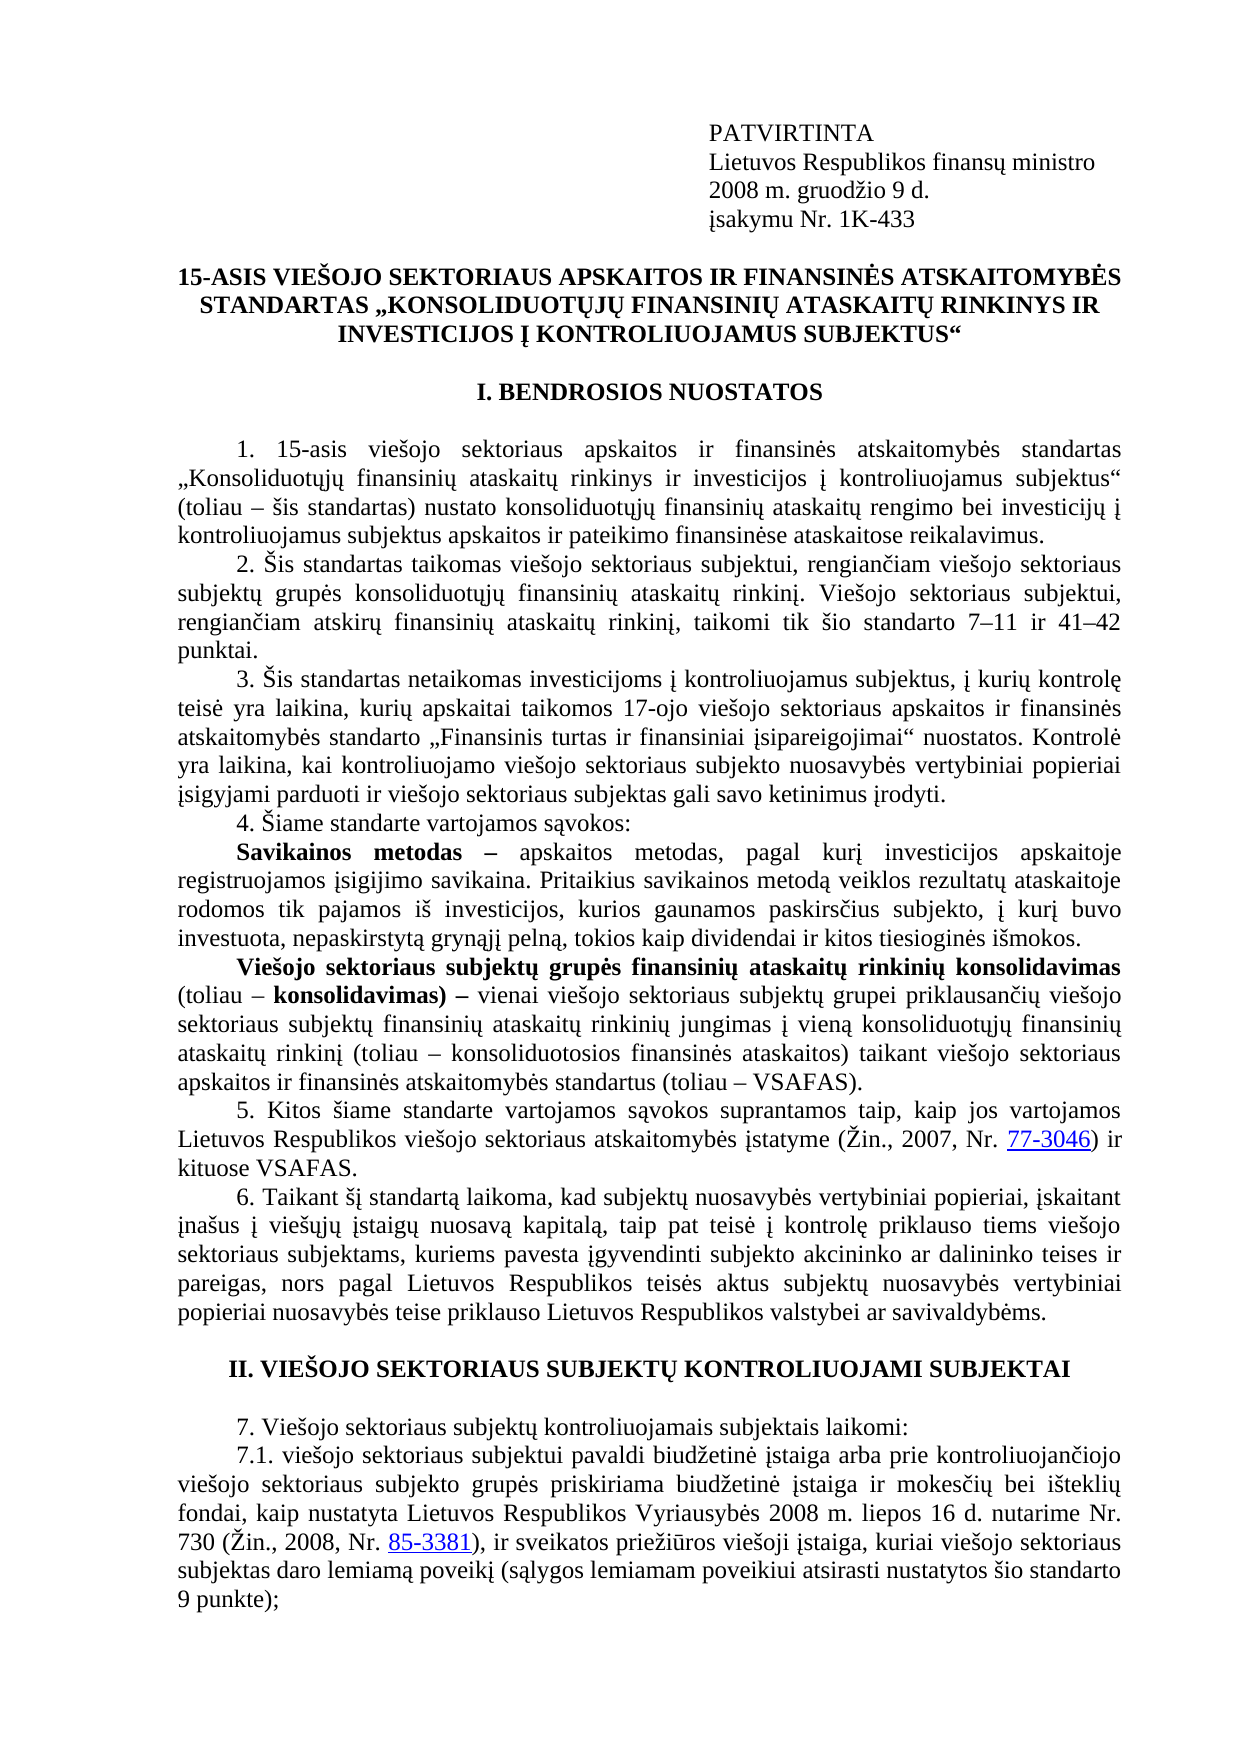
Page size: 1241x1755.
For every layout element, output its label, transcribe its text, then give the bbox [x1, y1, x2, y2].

text 15-ASIS VIEŠOJO SEKTORIAUS APSKAITOS IR FINANSINĖS ATSKAITOMYBĖS STANDARTAS „KONSOLIDUOTŲJŲ FINANSINIŲ ATASKAITŲ RINKINYS IR INVESTICIJOS Į KONTROLIUOJAMUS SUBJEKTUS“ [177, 262, 1122, 348]
text 6. Taikant šį standartą laikoma, kad subjektų nuosavybės vertybiniai popieriai, įskaitant įnašus į viešųjų įstaigų nuosavą kapitalą, taip pat teisė į kontrolę priklauso tiems viešojo sektoriaus subjektams, kuriems pavesta įgyvendinti subjekto akcininko ar dalininko teises ir pareigas, nors pagal Lietuvos Respublikos teisės aktus subjektų nuosavybės vertybiniai popieriai nuosavybės teise priklauso Lietuvos Respublikos valstybei ar savivaldybėms. [177, 1182, 1122, 1326]
text 2008 m. gruodžio 9 d. [177, 176, 1122, 204]
text 3. Šis standartas netaikomas investicijoms į kontroliuojamus subjektus, į kurių kontrolę teisė yra laikina, kurių apskaitai taikomos 17-ojo viešojo sektoriaus apskaitos ir finansinės atskaitomybės standarto „Finansinis turtas ir finansiniai įsipareigojimai“ nuostatos. Kontrolė yra laikina, kai kontroliuojamo viešojo sektoriaus subjekto nuosavybės vertybiniai popieriai įsigyjami parduoti ir viešojo sektoriaus subjektas gali savo ketinimus įrodyti. [177, 664, 1122, 808]
text II. VIEŠOJO SEKTORIAUS SUBJEKTŲ KONTROLIUOJAMI SUBJEKTAI [177, 1354, 1122, 1383]
text įsakymu Nr. 1K-433 [177, 204, 1122, 233]
text Savikainos metodas – apskaitos metodas, pagal kurį investicijos apskaitoje registruojamos įsigijimo savikaina. Pritaikius savikainos metodą veiklos rezultatų ataskaitoje rodomos tik pajamos iš investicijos, kurios gaunamos paskirsčius subjekto, į kurį buvo investuota, nepaskirstytą grynąjį pelną, tokios kaip dividendai ir kitos tiesioginės išmokos. [177, 837, 1122, 952]
text 7. Viešojo sektoriaus subjektų kontroliuojamais subjektais laikomi: [177, 1412, 1122, 1441]
text I. BENDROSIOS NUOSTATOS [177, 377, 1122, 406]
text 1. 15-asis viešojo sektoriaus apskaitos ir finansinės atskaitomybės standartas „Konsoliduotųjų finansinių ataskaitų rinkinys ir investicijos į kontroliuojamus subjektus“ (toliau – šis standartas) nustato konsoliduotųjų finansinių ataskaitų rengimo bei investicijų į kontroliuojamus subjektus apskaitos ir pateikimo finansinėse ataskaitose reikalavimus. [177, 434, 1122, 549]
text 5. Kitos šiame standarte vartojamos sąvokos suprantamos taip, kaip jos vartojamos Lietuvos Respublikos viešojo sektoriaus atskaitomybės įstatyme (Žin., 2007, Nr. 77-3046) ir kituose VSAFAS. [177, 1096, 1122, 1182]
text Lietuvos Respublikos finansų ministro [177, 147, 1122, 176]
text 2. Šis standartas taikomas viešojo sektoriaus subjektui, rengiančiam viešojo sektoriaus subjektų grupės konsoliduotųjų finansinių ataskaitų rinkinį. Viešojo sektoriaus subjektui, rengiančiam atskirų finansinių ataskaitų rinkinį, taikomi tik šio standarto 7–11 ir 41–42 punktai. [177, 549, 1122, 664]
text 7.1. viešojo sektoriaus subjektui pavaldi biudžetinė įstaiga arba prie kontroliuojančiojo viešojo sektoriaus subjekto grupės priskiriama biudžetinė įstaiga ir mokesčių bei išteklių fondai, kaip nustatyta Lietuvos Respublikos Vyriausybės 2008 m. liepos 16 d. nutarime Nr. 730 (Žin., 2008, Nr. 85-3381), ir sveikatos priežiūros viešoji įstaiga, kuriai viešojo sektoriaus subjektas daro lemiamą poveikį (sąlygos lemiamam poveikiui atsirasti nustatytos šio standarto 9 punkte); [177, 1441, 1122, 1613]
text 4. Šiame standarte vartojamos sąvokos: [177, 808, 1122, 837]
text Viešojo sektoriaus subjektų grupės finansinių ataskaitų rinkinių konsolidavimas (toliau – konsolidavimas) – vienai viešojo sektoriaus subjektų grupei priklausančių viešojo sektoriaus subjektų finansinių ataskaitų rinkinių jungimas į vieną konsoliduotųjų finansinių ataskaitų rinkinį (toliau – konsoliduotosios finansinės ataskaitos) taikant viešojo sektoriaus apskaitos ir finansinės atskaitomybės standartus (toliau – VSAFAS). [177, 952, 1122, 1096]
text PATVIRTINTA [177, 118, 1122, 147]
